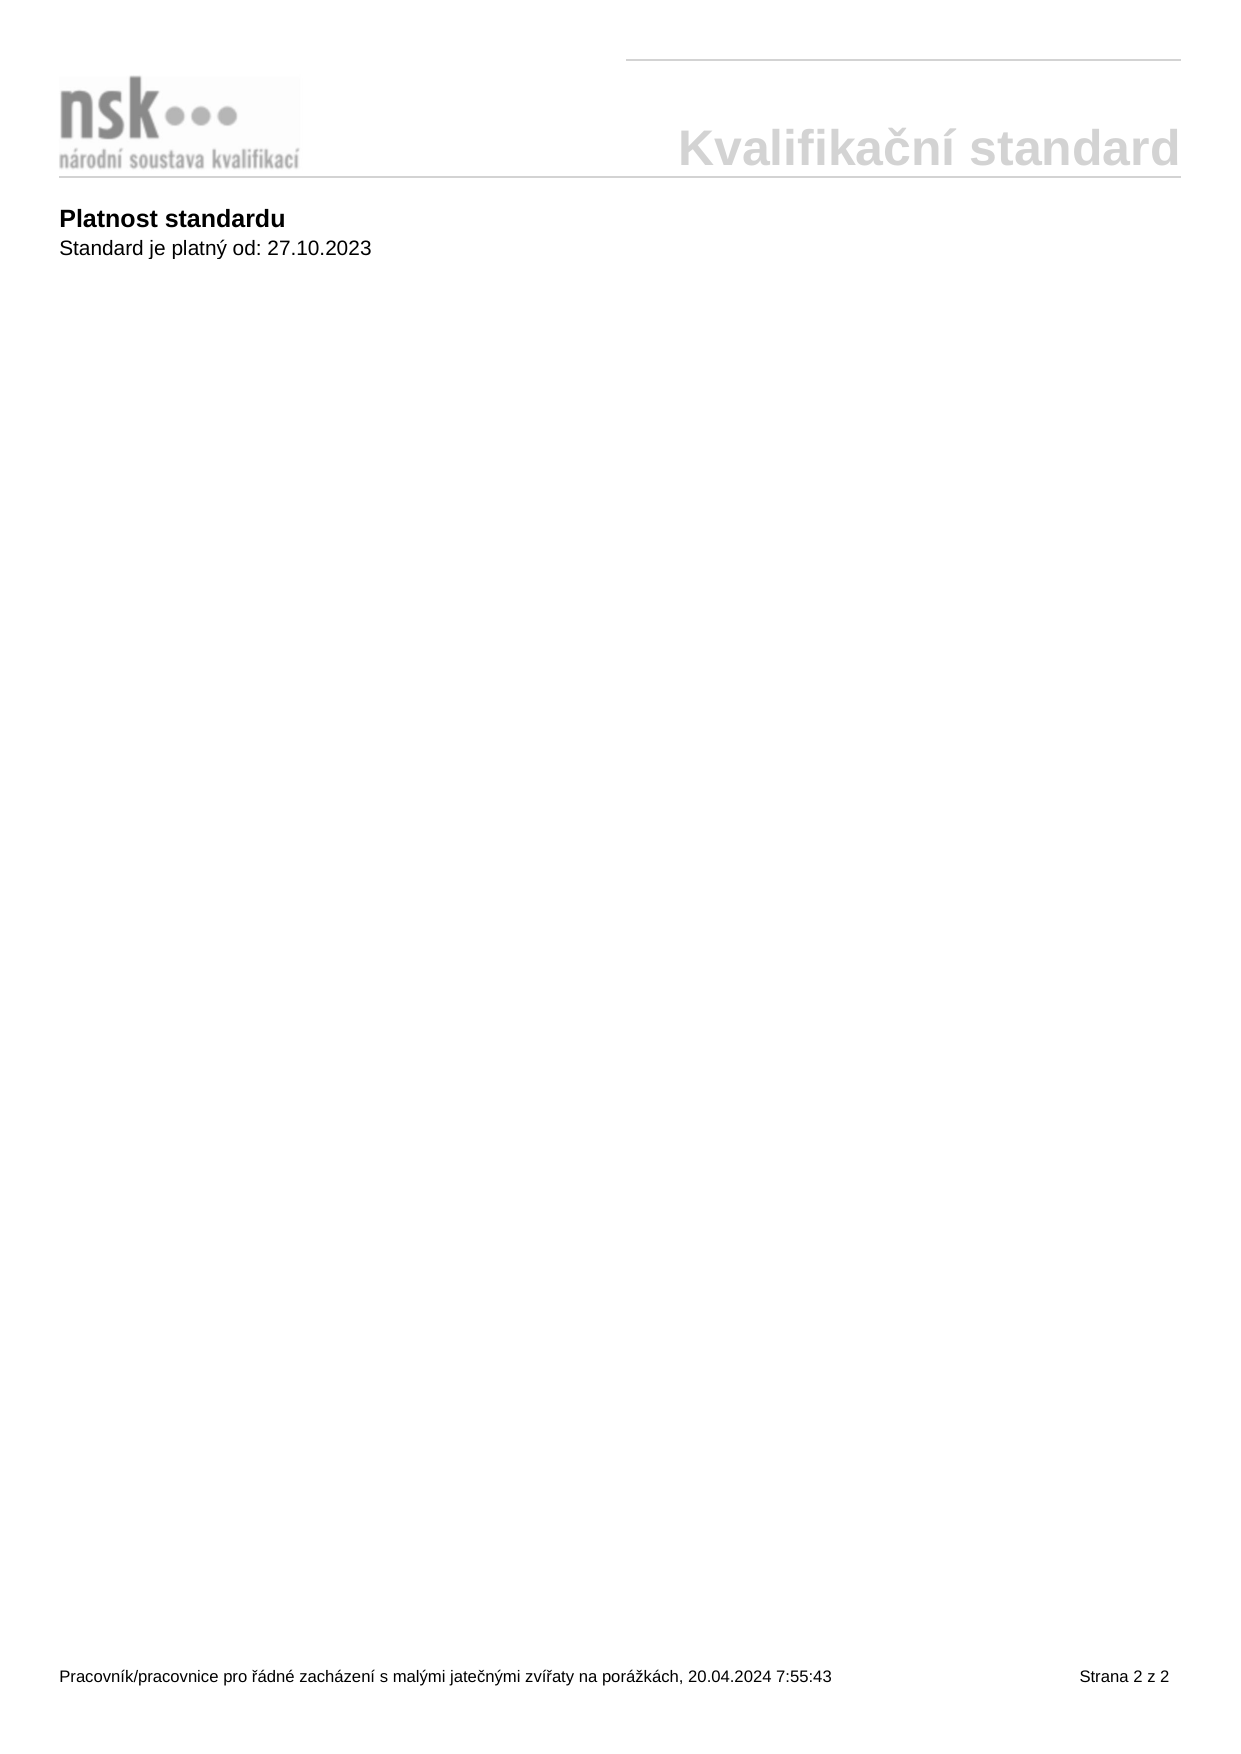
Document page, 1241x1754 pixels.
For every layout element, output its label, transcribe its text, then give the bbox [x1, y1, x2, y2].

table_cell [620, 859, 626, 1159]
table_cell Platnost standardu [59, 200, 1181, 236]
table_cell [1169, 1409, 1181, 1658]
picture [58, 59, 621, 171]
table_cell [620, 559, 626, 859]
table_cell [484, 259, 620, 559]
table_cell [1169, 1658, 1181, 1694]
table_cell [626, 859, 862, 1159]
table_cell [484, 1159, 620, 1409]
table_cell [1093, 1409, 1169, 1658]
table_cell [1169, 194, 1181, 200]
table_cell [484, 1409, 620, 1658]
table_cell Kvalifikační standard [626, 61, 1181, 176]
table_cell [626, 194, 862, 200]
table_cell [1093, 559, 1169, 859]
table_cell [484, 194, 620, 200]
table_cell Standard je platný od: 27.10.2023 [59, 236, 1181, 259]
table_cell [626, 1159, 862, 1409]
table_cell [59, 1409, 483, 1658]
table_cell [626, 1409, 862, 1658]
table_cell [1093, 1159, 1169, 1409]
table_cell [1169, 559, 1181, 859]
table_cell [862, 1159, 1093, 1409]
table_cell [626, 559, 862, 859]
table_cell [1093, 259, 1169, 559]
table_cell [1169, 259, 1181, 559]
table_cell [484, 171, 620, 176]
table_cell [621, 59, 626, 170]
table_cell [626, 259, 862, 559]
table_cell [862, 859, 1093, 1159]
table_cell Pracovník/pracovnice pro řádné zacházení s malými jatečnými zvířaty na porážkách, 20.04.2024 7:55:43 [59, 1658, 862, 1694]
table_cell [484, 859, 620, 1159]
table_cell [620, 259, 626, 559]
table_cell [1169, 859, 1181, 1159]
table_cell [1093, 859, 1169, 1159]
table_cell [862, 194, 1093, 200]
table_cell [59, 194, 483, 200]
table_cell [59, 259, 483, 559]
table_cell [862, 259, 1093, 559]
table_cell [862, 1409, 1093, 1658]
table_cell [1093, 194, 1169, 200]
table_cell [1169, 1159, 1181, 1409]
table_cell [484, 559, 620, 859]
table_cell [59, 171, 483, 176]
table_cell [862, 559, 1093, 859]
table_cell [620, 1409, 626, 1658]
table_cell [59, 859, 483, 1159]
table_cell [59, 559, 483, 859]
table_cell Strana 2 z 2 [862, 1658, 1169, 1694]
table_cell [59, 178, 1181, 194]
table_cell [620, 1159, 626, 1409]
table_cell [59, 1159, 483, 1409]
